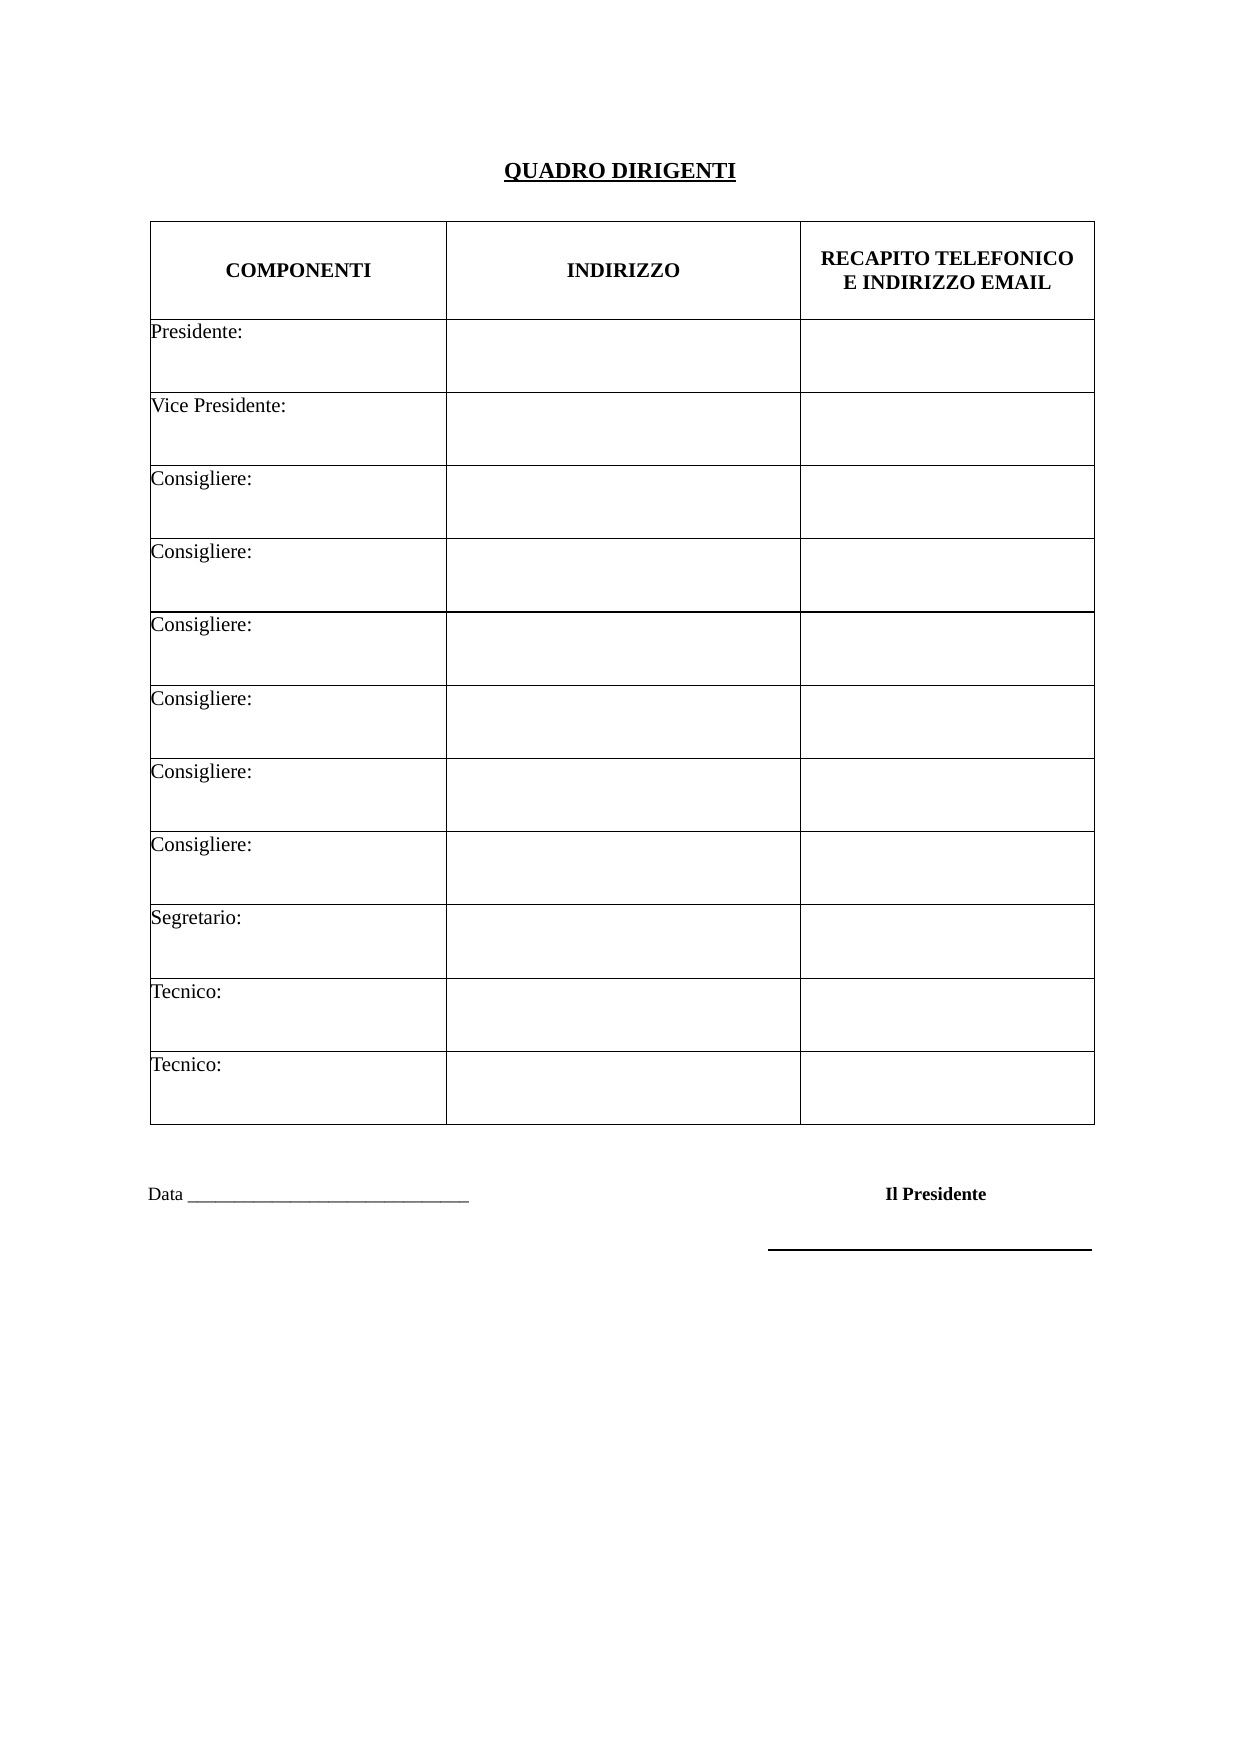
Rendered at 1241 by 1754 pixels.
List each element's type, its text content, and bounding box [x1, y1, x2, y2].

table_cell [118, 538, 150, 611]
table_cell [118, 904, 150, 977]
table_header [1095, 221, 1156, 318]
table_cell Tecnico: [151, 1052, 446, 1124]
table_cell [1095, 978, 1156, 1051]
table_cell [1095, 611, 1156, 684]
table_cell [118, 978, 150, 1051]
table_cell [1095, 831, 1156, 904]
table_cell [447, 759, 800, 831]
table_cell [801, 905, 1094, 977]
table_cell [118, 831, 150, 904]
table_cell [447, 832, 800, 904]
table_cell Consigliere: [151, 613, 446, 684]
table_cell [801, 979, 1094, 1051]
table_cell [447, 686, 800, 758]
table_cell [118, 685, 150, 758]
table_cell [118, 392, 150, 465]
table_cell [447, 613, 800, 684]
table_header RECAPITO TELEFONICO E INDIRIZZO EMAIL [801, 222, 1094, 318]
table_cell [118, 319, 150, 392]
table_cell [801, 832, 1094, 904]
table_cell [1095, 1051, 1156, 1124]
table_cell [1095, 319, 1156, 392]
table_cell [447, 979, 800, 1051]
table_cell [118, 1124, 147, 1182]
table_cell [801, 393, 1094, 465]
table_cell [1095, 758, 1156, 831]
table_cell Presidente: [151, 320, 446, 392]
table_cell [1095, 685, 1156, 758]
table_header [118, 221, 150, 318]
table_cell [118, 611, 150, 684]
table_cell [801, 1052, 1094, 1124]
table_cell Consigliere: [151, 759, 446, 831]
table_cell [447, 320, 800, 392]
table_cell [447, 393, 800, 465]
table_cell [1095, 392, 1156, 465]
table_cell [801, 320, 1094, 392]
text QUADRO DIRIGENTI [148, 158, 1092, 184]
table_cell [447, 539, 800, 611]
text Data ______________________________ Il Presidente [148, 1182, 1092, 1204]
table_cell Tecnico: [151, 979, 446, 1051]
table_cell [447, 1052, 800, 1124]
table_cell [801, 466, 1094, 538]
table_cell [1095, 904, 1156, 977]
table_header INDIRIZZO [447, 222, 800, 318]
table_cell Consigliere: [151, 832, 446, 904]
table_cell [147, 1124, 1156, 1182]
table_cell [1095, 538, 1156, 611]
table_cell [118, 758, 150, 831]
table_cell [801, 539, 1094, 611]
table_cell [801, 686, 1094, 758]
table_header COMPONENTI [151, 222, 446, 318]
table_cell [118, 1051, 150, 1124]
table_cell Segretario: [151, 905, 446, 977]
table_cell [447, 466, 800, 538]
table_cell Consigliere: [151, 686, 446, 758]
table_cell [118, 465, 150, 538]
table_cell Consigliere: [151, 539, 446, 611]
table_cell [801, 613, 1094, 684]
table_cell [1095, 465, 1156, 538]
table_cell [801, 759, 1094, 831]
table_cell Vice Presidente: [151, 393, 446, 465]
table_cell Consigliere: [151, 466, 446, 538]
table_cell [447, 905, 800, 977]
